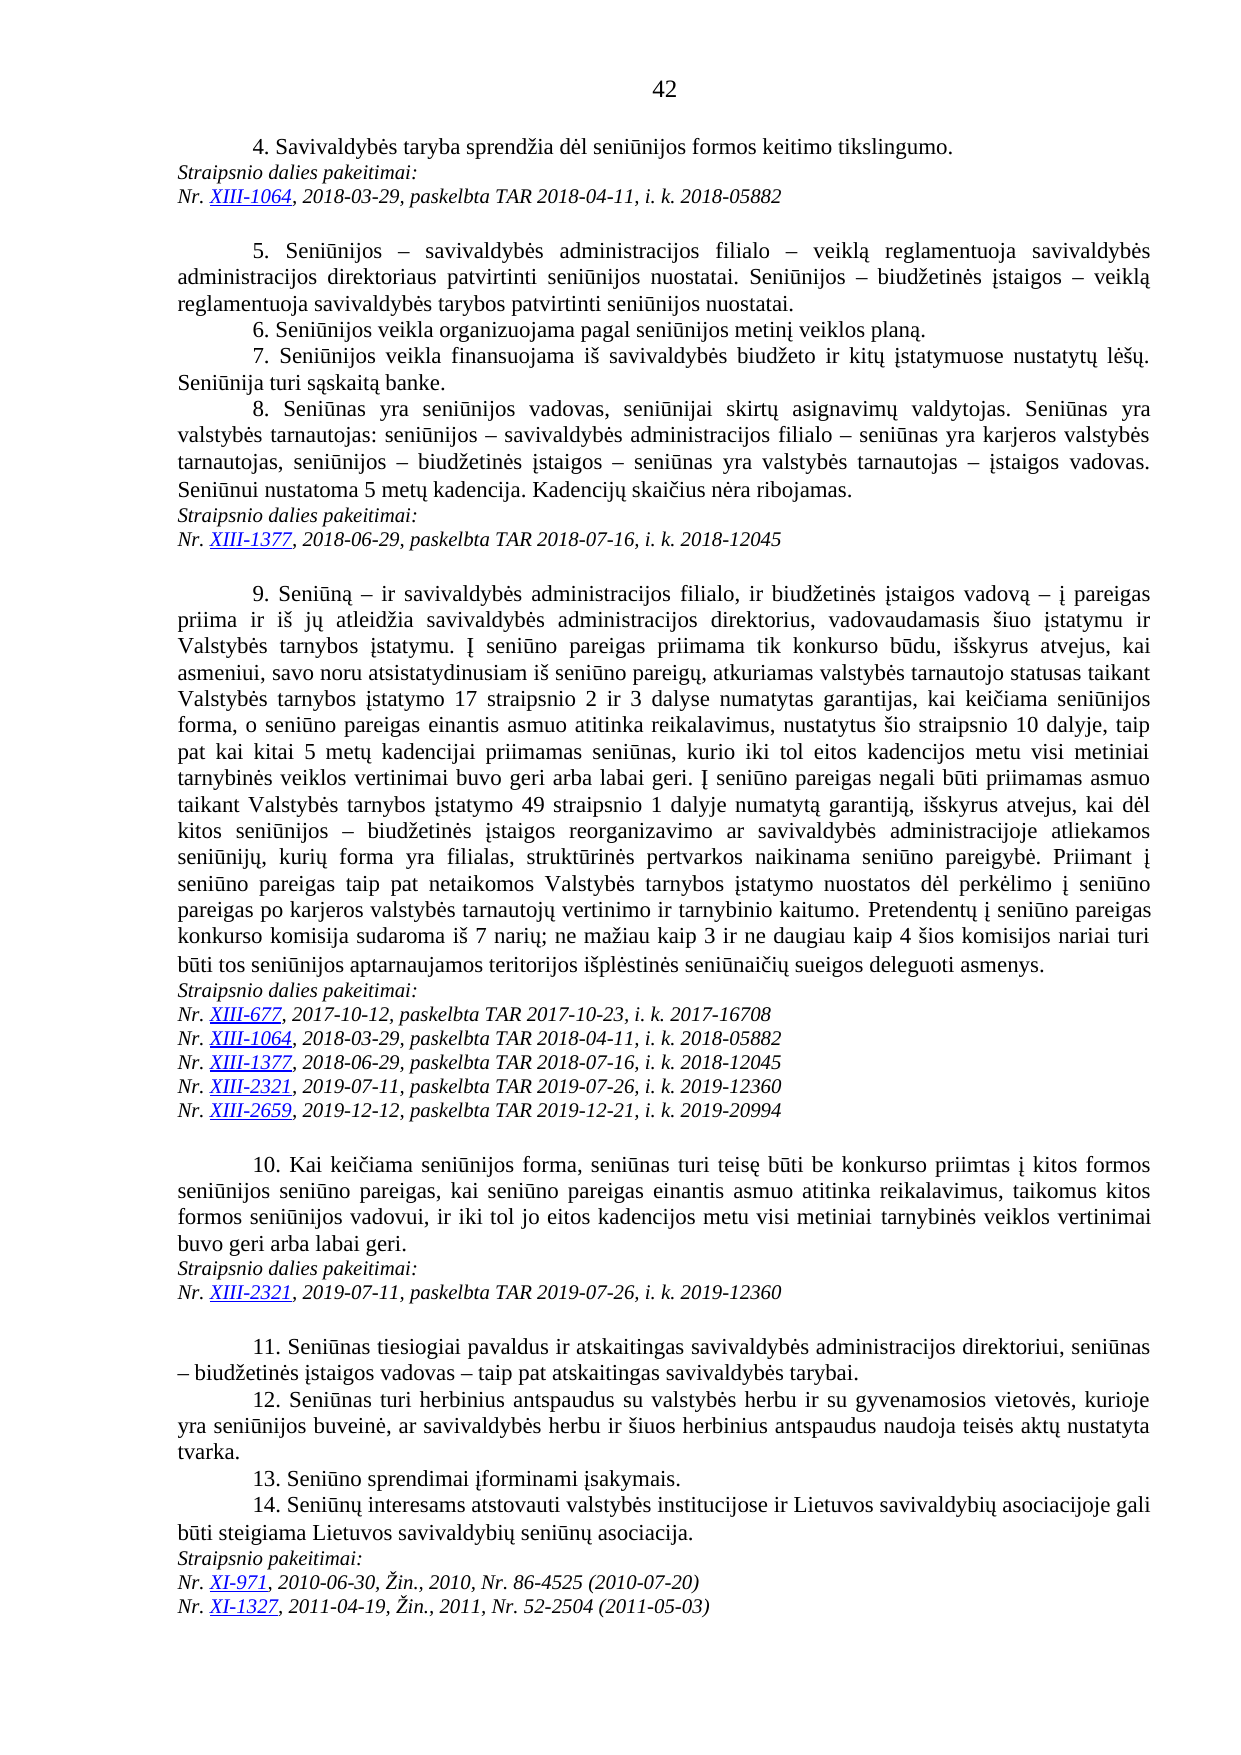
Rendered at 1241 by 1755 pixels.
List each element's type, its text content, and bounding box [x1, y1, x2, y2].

text Nr. XIII-1064, 2018-03-29, paskelbta TAR 2018-04-11, i. k. 2018-05882 [177, 1026, 1152, 1050]
text Straipsnio dalies pakeitimai: [177, 503, 1152, 527]
text 10. Kai keičiama seniūnijos forma, seniūnas turi teisę būti be konkurso priimtas į kitos formos seniūnijos seniūno pareigas, kai seniūno pareigas einantis asmuo atitinka reikalavimus, taikomus kitos formos seniūnijos vadovui, ir iki tol jo eitos kadencijos metu visi metiniai tarnybinės veiklos vertinimai buvo geri arba labai geri. [177, 1151, 1152, 1256]
text 4. Savivaldybės taryba sprendžia dėl seniūnijos formos keitimo tikslingumo. [177, 131, 1152, 160]
text Nr. XIII-2659, 2019-12-12, paskelbta TAR 2019-12-21, i. k. 2019-20994 [177, 1098, 1152, 1122]
text Straipsnio pakeitimai: [177, 1546, 1152, 1570]
text Straipsnio dalies pakeitimai: [177, 1256, 1152, 1280]
text Nr. XIII-1377, 2018-06-29, paskelbta TAR 2018-07-16, i. k. 2018-12045 [177, 1050, 1152, 1074]
text 8. Seniūnas yra seniūnijos vadovas, seniūnijai skirtų asignavimų valdytojas. Seniūnas yra valstybės tarnautojas: seniūnijos – savivaldybės administracijos filialo – seniūnas yra karjeros valstybės tarnautojas, seniūnijos – biudžetinės įstaigos – seniūnas yra valstybės tarnautojas – įstaigos vadovas. Seniūnui nustatoma 5 metų kadencija. Kadencijų skaičius nėra ribojamas. [177, 395, 1152, 503]
text 13. Seniūno sprendimai įforminami įsakymais. [177, 1465, 1152, 1491]
text 7. Seniūnijos veikla finansuojama iš savivaldybės biudžeto ir kitų įstatymuose nustatytų lėšų. Seniūnija turi sąskaitą banke. [177, 342, 1152, 395]
text 12. Seniūnas turi herbinius antspaudus su valstybės herbu ir su gyvenamosios vietovės, kurioje yra seniūnijos buveinė, ar savivaldybės herbu ir šiuos herbinius antspaudus naudoja teisės aktų nustatyta tvarka. [177, 1386, 1152, 1465]
text 6. Seniūnijos veikla organizuojama pagal seniūnijos metinį veiklos planą. [177, 316, 1152, 342]
text Nr. XIII-1064, 2018-03-29, paskelbta TAR 2018-04-11, i. k. 2018-05882 [177, 184, 1152, 208]
text Nr. XI-971, 2010-06-30, Žin., 2010, Nr. 86-4525 (2010-07-20) [177, 1570, 1152, 1594]
text Straipsnio dalies pakeitimai: [177, 160, 1152, 184]
text Nr. XIII-2321, 2019-07-11, paskelbta TAR 2019-07-26, i. k. 2019-12360 [177, 1280, 1152, 1304]
text Nr. XIII-1377, 2018-06-29, paskelbta TAR 2018-07-16, i. k. 2018-12045 [177, 527, 1152, 551]
text 14. Seniūnų interesams atstovauti valstybės institucijose ir Lietuvos savivaldybių asociacijoje gali būti steigiama Lietuvos savivaldybių seniūnų asociacija. [177, 1491, 1152, 1546]
text Nr. XIII-2321, 2019-07-11, paskelbta TAR 2019-07-26, i. k. 2019-12360 [177, 1074, 1152, 1098]
text Nr. XIII-677, 2017-10-12, paskelbta TAR 2017-10-23, i. k. 2017-16708 [177, 1002, 1152, 1026]
text 11. Seniūnas tiesiogiai pavaldus ir atskaitingas savivaldybės administracijos direktoriui, seniūnas – biudžetinės įstaigos vadovas – taip pat atskaitingas savivaldybės tarybai. [177, 1333, 1152, 1386]
text 5. Seniūnijos – savivaldybės administracijos filialo – veiklą reglamentuoja savivaldybės administracijos direktoriaus patvirtinti seniūnijos nuostatai. Seniūnijos – biudžetinės įstaigos – veiklą reglamentuoja savivaldybės tarybos patvirtinti seniūnijos nuostatai. [177, 237, 1152, 316]
text Straipsnio dalies pakeitimai: [177, 977, 1152, 1002]
text Nr. XI-1327, 2011-04-19, Žin., 2011, Nr. 52-2504 (2011-05-03) [177, 1594, 1152, 1618]
text 9. Seniūną – ir savivaldybės administracijos filialo, ir biudžetinės įstaigos vadovą – į pareigas priima ir iš jų atleidžia savivaldybės administracijos direktorius, vadovaudamasis šiuo įstatymu ir Valstybės tarnybos įstatymu. Į seniūno pareigas priimama tik konkurso būdu, išskyrus atvejus, kai asmeniui, savo noru atsistatydinusiam iš seniūno pareigų, atkuriamas valstybės tarnautojo statusas taikant Valstybės tarnybos įstatymo 17 straipsnio 2 ir 3 dalyse numatytas garantijas, kai keičiama seniūnijos forma, o seniūno pareigas einantis asmuo atitinka reikalavimus, nustatytus šio straipsnio 10 dalyje, taip pat kai kitai 5 metų kadencijai priimamas seniūnas, kurio iki tol eitos kadencijos metu visi metiniai tarnybinės veiklos vertinimai buvo geri arba labai geri. Į seniūno pareigas negali būti priimamas asmuo taikant Valstybės tarnybos įstatymo 49 straipsnio 1 dalyje numatytą garantiją, išskyrus atvejus, kai dėl kitos seniūnijos – biudžetinės įstaigos reorganizavimo ar savivaldybės administracijoje atliekamos seniūnijų, kurių forma yra filialas, struktūrinės pertvarkos naikinama seniūno pareigybė. Priimant į seniūno pareigas taip pat netaikomos Valstybės tarnybos įstatymo nuostatos dėl perkėlimo į seniūno pareigas po karjeros valstybės tarnautojų vertinimo ir tarnybinio kaitumo. Pretendentų į seniūno pareigas konkurso komisija sudaroma iš 7 narių; ne mažiau kaip 3 ir ne daugiau kaip 4 šios komisijos nariai turi būti tos seniūnijos aptarnaujamos teritorijos išplėstinės seniūnaičių sueigos deleguoti asmenys. [177, 580, 1152, 977]
